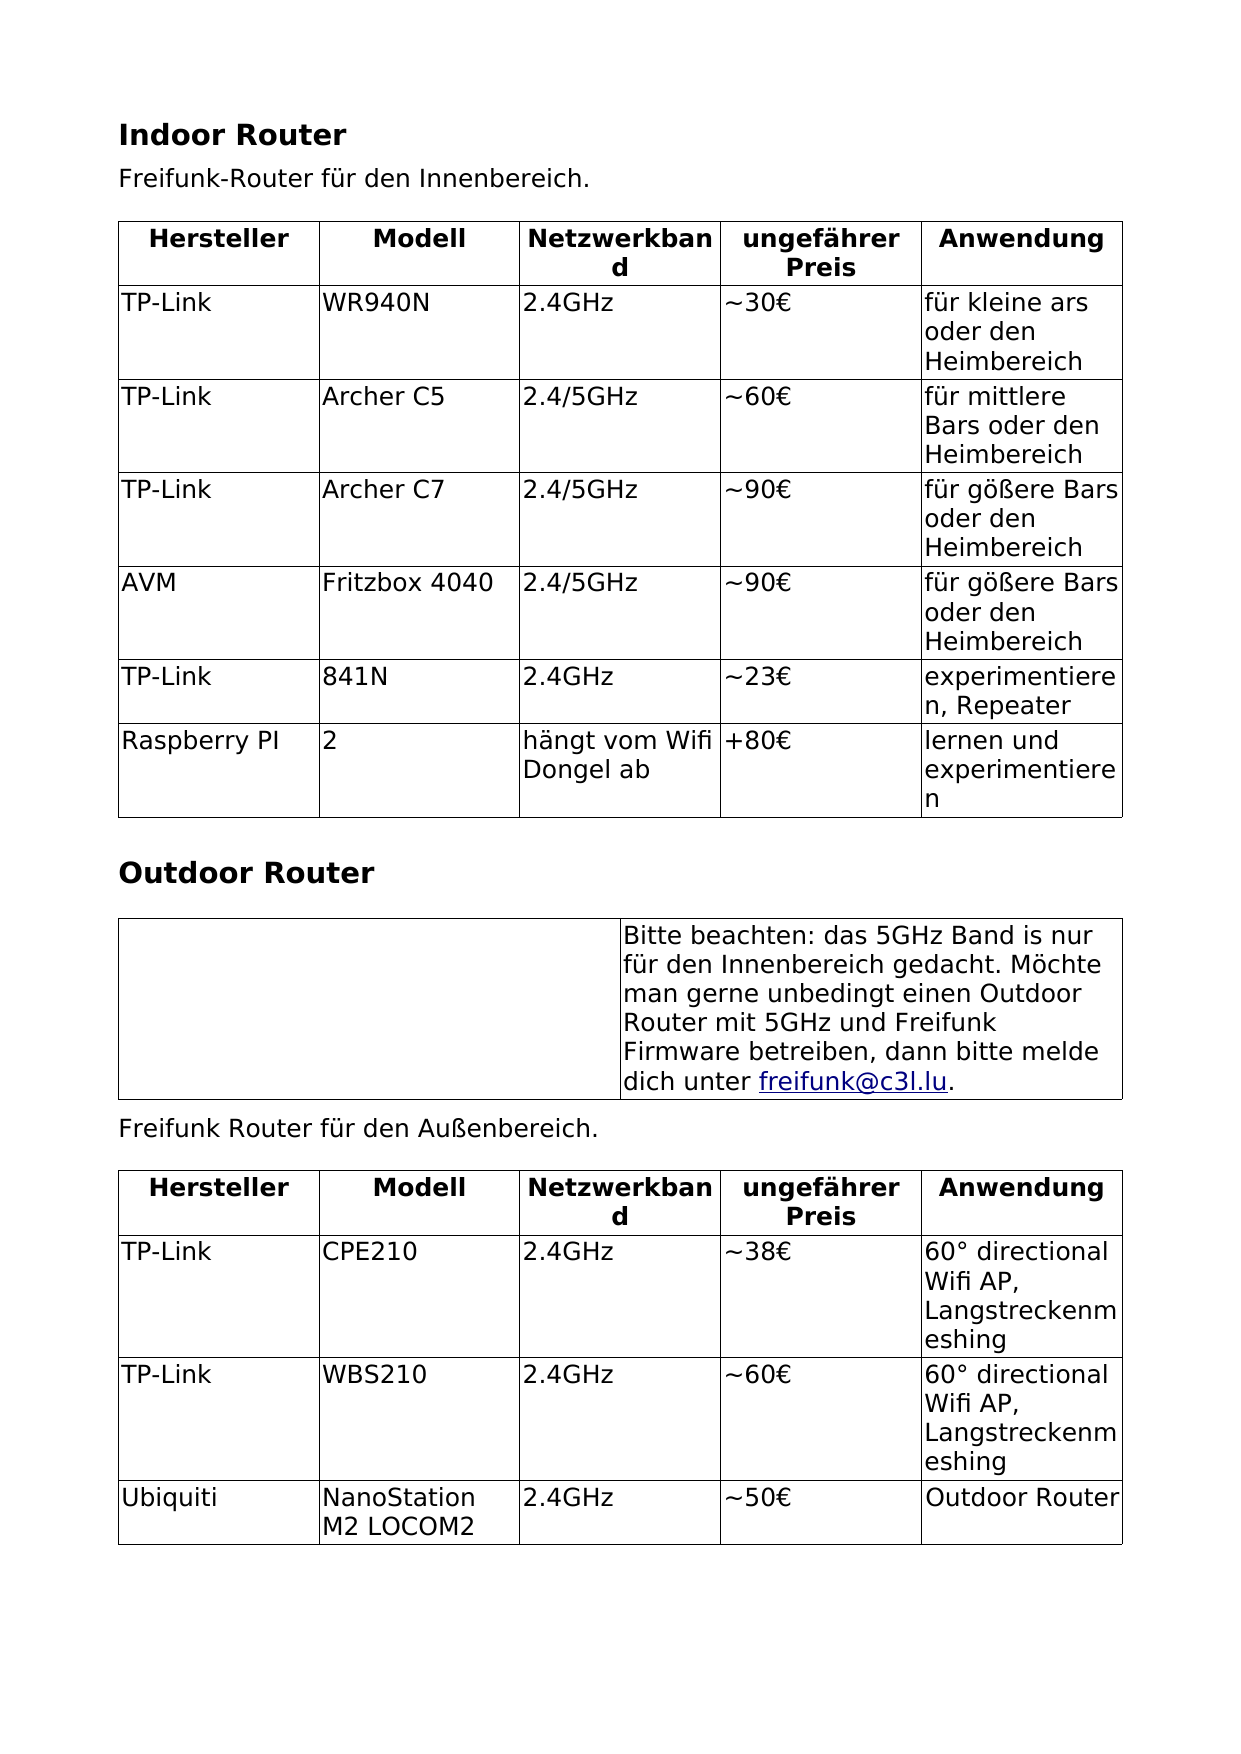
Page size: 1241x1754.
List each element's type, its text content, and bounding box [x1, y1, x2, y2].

table_cell 2.4/5GHz [520, 380, 720, 472]
table_cell TP-Link [119, 473, 319, 566]
table_cell für mittlere Bars oder den Heimbereich [922, 380, 1122, 472]
table_header Hersteller [119, 222, 319, 285]
text Freifunk Router für den Außenbereich. [118, 1114, 1122, 1143]
table_cell 60° directional Wifi AP, Langstreckenmeshing [922, 1358, 1122, 1480]
text Freifunk-Router für den Innenbereich. [118, 164, 1122, 194]
table_cell 2.4GHz [520, 286, 720, 379]
table_cell ~38€ [721, 1236, 921, 1357]
table_cell für gößere Bars oder den Heimbereich [922, 567, 1122, 659]
table_header Bitte beachten: das 5GHz Band is nur für den Innenbereich gedacht. Möchte man gerne unbedingt einen Outdoor Router mit 5GHz und Freifunk Firmware betreiben, dann bitte melde dich unter freifunk@c3l.lu. [621, 919, 1122, 1099]
table_cell für gößere Bars oder den Heimbereich [922, 473, 1122, 566]
table_cell für kleine ars oder den Heimbereich [922, 286, 1122, 379]
table_cell TP-Link [119, 380, 319, 472]
table_cell Archer C7 [320, 473, 519, 566]
table_cell hängt vom Wifi Dongel ab [520, 724, 720, 817]
table_cell Outdoor Router [922, 1481, 1122, 1544]
table_header [119, 919, 620, 1099]
table_cell NanoStation M2 LOCOM2 [320, 1481, 519, 1544]
table_cell 2.4GHz [520, 1481, 720, 1544]
table_cell WBS210 [320, 1358, 519, 1480]
table_cell CPE210 [320, 1236, 519, 1357]
table_header Anwendung [922, 222, 1122, 285]
subtitle Indoor Router [118, 118, 1122, 152]
table_cell 2.4GHz [520, 660, 720, 723]
table_header Anwendung [922, 1171, 1122, 1234]
table_cell TP-Link [119, 286, 319, 379]
table_header ungefährer Preis [721, 1171, 921, 1234]
table_cell 2 [320, 724, 519, 817]
table_cell 2.4/5GHz [520, 473, 720, 566]
table_cell 2.4GHz [520, 1236, 720, 1357]
table_header ungefährer Preis [721, 222, 921, 285]
table_header Hersteller [119, 1171, 319, 1234]
table_cell 841N [320, 660, 519, 723]
table_cell Fritzbox 4040 [320, 567, 519, 659]
table_cell TP-Link [119, 1236, 319, 1357]
table_cell ~60€ [721, 380, 921, 472]
table_cell ~30€ [721, 286, 921, 379]
table_cell 2.4GHz [520, 1358, 720, 1480]
table_cell Archer C5 [320, 380, 519, 472]
table_cell TP-Link [119, 1358, 319, 1480]
table_cell ~90€ [721, 567, 921, 659]
table_cell WR940N [320, 286, 519, 379]
table_header Netzwerkband [520, 222, 720, 285]
subtitle Outdoor Router [118, 857, 1122, 891]
table_header Modell [320, 222, 519, 285]
table_cell ~50€ [721, 1481, 921, 1544]
table_cell lernen und experimentieren [922, 724, 1122, 817]
table_header Netzwerkband [520, 1171, 720, 1234]
table_cell 2.4/5GHz [520, 567, 720, 659]
table_cell AVM [119, 567, 319, 659]
table_header Modell [320, 1171, 519, 1234]
table_cell ~90€ [721, 473, 921, 566]
table_cell +80€ [721, 724, 921, 817]
table_cell TP-Link [119, 660, 319, 723]
table_cell Ubiquiti [119, 1481, 319, 1544]
table_cell ~60€ [721, 1358, 921, 1480]
table_cell ~23€ [721, 660, 921, 723]
table_cell experimentieren, Repeater [922, 660, 1122, 723]
table_cell Raspberry PI [119, 724, 319, 817]
table_cell 60° directional Wifi AP, Langstreckenmeshing [922, 1236, 1122, 1357]
